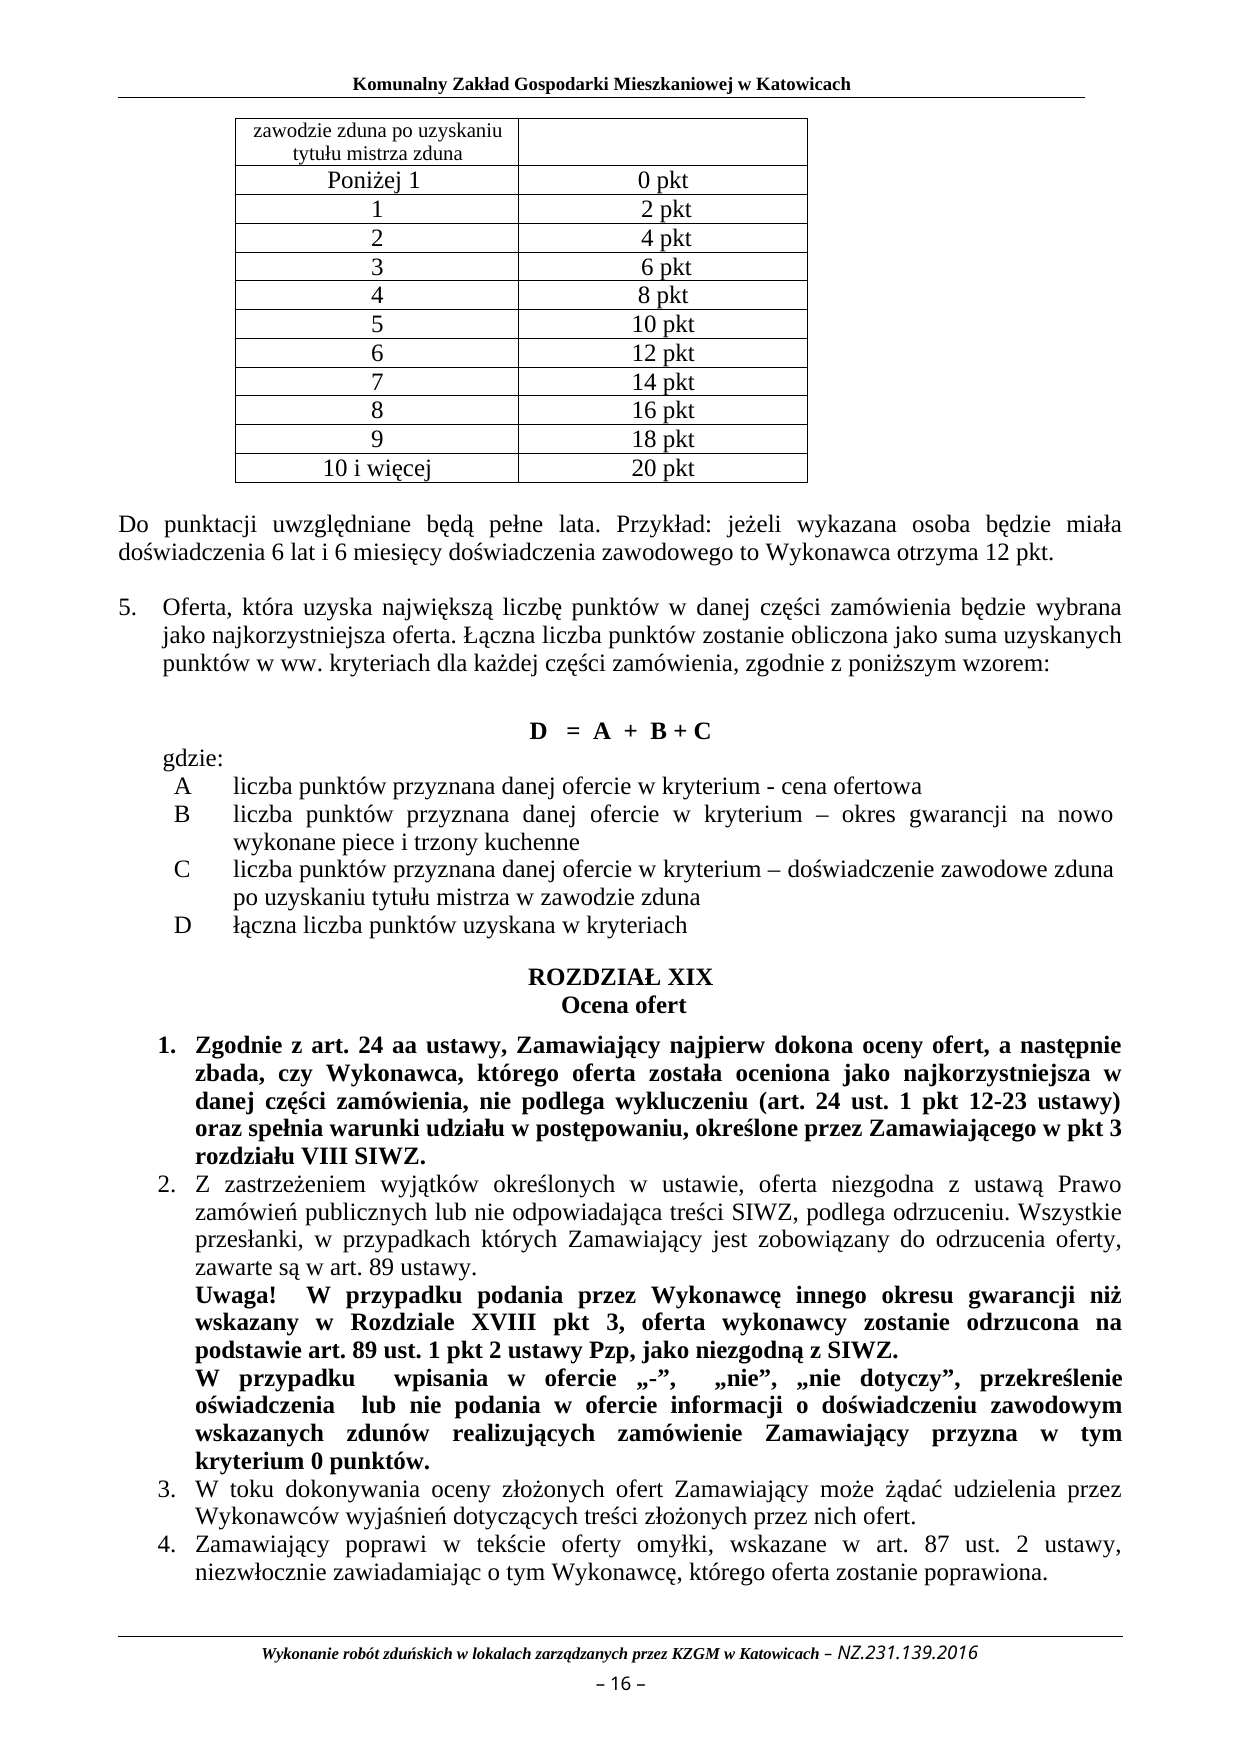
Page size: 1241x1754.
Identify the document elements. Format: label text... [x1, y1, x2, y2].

table_cell 3 [236, 253, 518, 280]
table_cell 16 pkt [519, 396, 807, 424]
table_cell 12 pkt [519, 339, 807, 367]
table_cell 8 pkt [519, 281, 807, 309]
text gdzie: [162, 744, 1123, 772]
text ROZDZIAŁ XIX Ocena ofert [118, 963, 1123, 1019]
table_cell 8 [236, 396, 518, 424]
table_cell 14 pkt [519, 368, 807, 395]
list W przypadku wpisania w ofercie „-”, „nie”, „nie dotyczy”, przekreślenie oświadczenia lub nie podania w ofercie informacji o doświadczeniu zawodowym wskazanych zdunów realizujących zamówienie Zamawiający przyzna w tym kryterium 0 punktów. [157, 1364, 1123, 1475]
table_header A [163, 772, 222, 800]
table_cell 18 pkt [519, 425, 807, 453]
table_cell liczba punktów przyznana danej ofercie w kryterium – doświadczenie zawodowe zduna po uzyskaniu tytułu mistrza w zawodzie zduna [222, 855, 1125, 911]
table_cell C [163, 855, 222, 911]
list Zamawiający poprawi w tekście oferty omyłki, wskazane w art. 87 ust. 2 ustawy, niezwłocznie zawiadamiając o tym Wykonawcę, którego oferta zostanie poprawiona. [157, 1530, 1123, 1586]
table_cell 7 [236, 368, 518, 395]
list Zgodnie z art. 24 aa ustawy, Zamawiający najpierw dokona oceny ofert, a następnie zbada, czy Wykonawca, którego oferta została oceniona jako najkorzystniejsza w danej części zamówienia, nie podlega wykluczeniu (art. 24 ust. 1 pkt 12-23 ustawy) oraz spełnia warunki udziału w postępowaniu, określone przez Zamawiającego w pkt 3 rozdziału VIII SIWZ. [157, 1031, 1123, 1170]
table_cell liczba punktów przyznana danej ofercie w kryterium – okres gwarancji na nowo wykonane piece i trzony kuchenne [222, 800, 1125, 855]
table_cell D [163, 911, 222, 938]
table_header [519, 119, 807, 165]
table_cell 10 pkt [519, 310, 807, 338]
list W toku dokonywania oceny złożonych ofert Zamawiający może żądać udzielenia przez Wykonawców wyjaśnień dotyczących treści złożonych przez nich ofert. [157, 1475, 1123, 1530]
text D = A + B + C [118, 717, 1123, 744]
table_cell 1 [236, 195, 518, 223]
table_cell 6 [236, 339, 518, 367]
table_cell 5 [236, 310, 518, 338]
text Do punktacji uwzględniane będą pełne lata. Przykład: jeżeli wykazana osoba będzie miała doświadczenia 6 lat i 6 miesięcy doświadczenia zawodowego to Wykonawca otrzyma 12 pkt. [118, 510, 1123, 566]
list Z zastrzeżeniem wyjątków określonych w ustawie, oferta niezgodna z ustawą Prawo zamówień publicznych lub nie odpowiadająca treści SIWZ, podlega odrzuceniu. Wszystkie przesłanki, w przypadkach których Zamawiający jest zobowiązany do odrzucenia oferty, zawarte są w art. 89 ustawy. [157, 1170, 1123, 1281]
table_cell 2 [236, 224, 518, 252]
table_cell 4 [236, 281, 518, 309]
table_header liczba punktów przyznana danej ofercie w kryterium - cena ofertowa [222, 772, 1125, 800]
table_cell 10 i więcej [236, 454, 518, 482]
table_cell 0 pkt [519, 166, 807, 194]
table_cell 2 pkt [519, 195, 807, 223]
table_header zawodzie zduna po uzyskaniu tytułu mistrza zduna [236, 119, 518, 165]
list Oferta, która uzyska największą liczbę punktów w danej części zamówienia będzie wybrana jako najkorzystniejsza oferta. Łączna liczba punktów zostanie obliczona jako suma uzyskanych punktów w ww. kryteriach dla każdej części zamówienia, zgodnie z poniższym wzorem: [118, 593, 1123, 677]
table_cell 9 [236, 425, 518, 453]
list Uwaga! W przypadku podania przez Wykonawcę innego okresu gwarancji niż wskazany w Rozdziale XVIII pkt 3, oferta wykonawcy zostanie odrzucona na podstawie art. 89 ust. 1 pkt 2 ustawy Pzp, jako niezgodną z SIWZ. [157, 1281, 1123, 1364]
table_cell 4 pkt [519, 224, 807, 252]
table_cell łączna liczba punktów uzyskana w kryteriach [222, 911, 1125, 938]
table_cell Poniżej 1 [236, 166, 518, 194]
table_cell 6 pkt [519, 253, 807, 280]
table_cell B [163, 800, 222, 855]
table_cell 20 pkt [519, 454, 807, 482]
